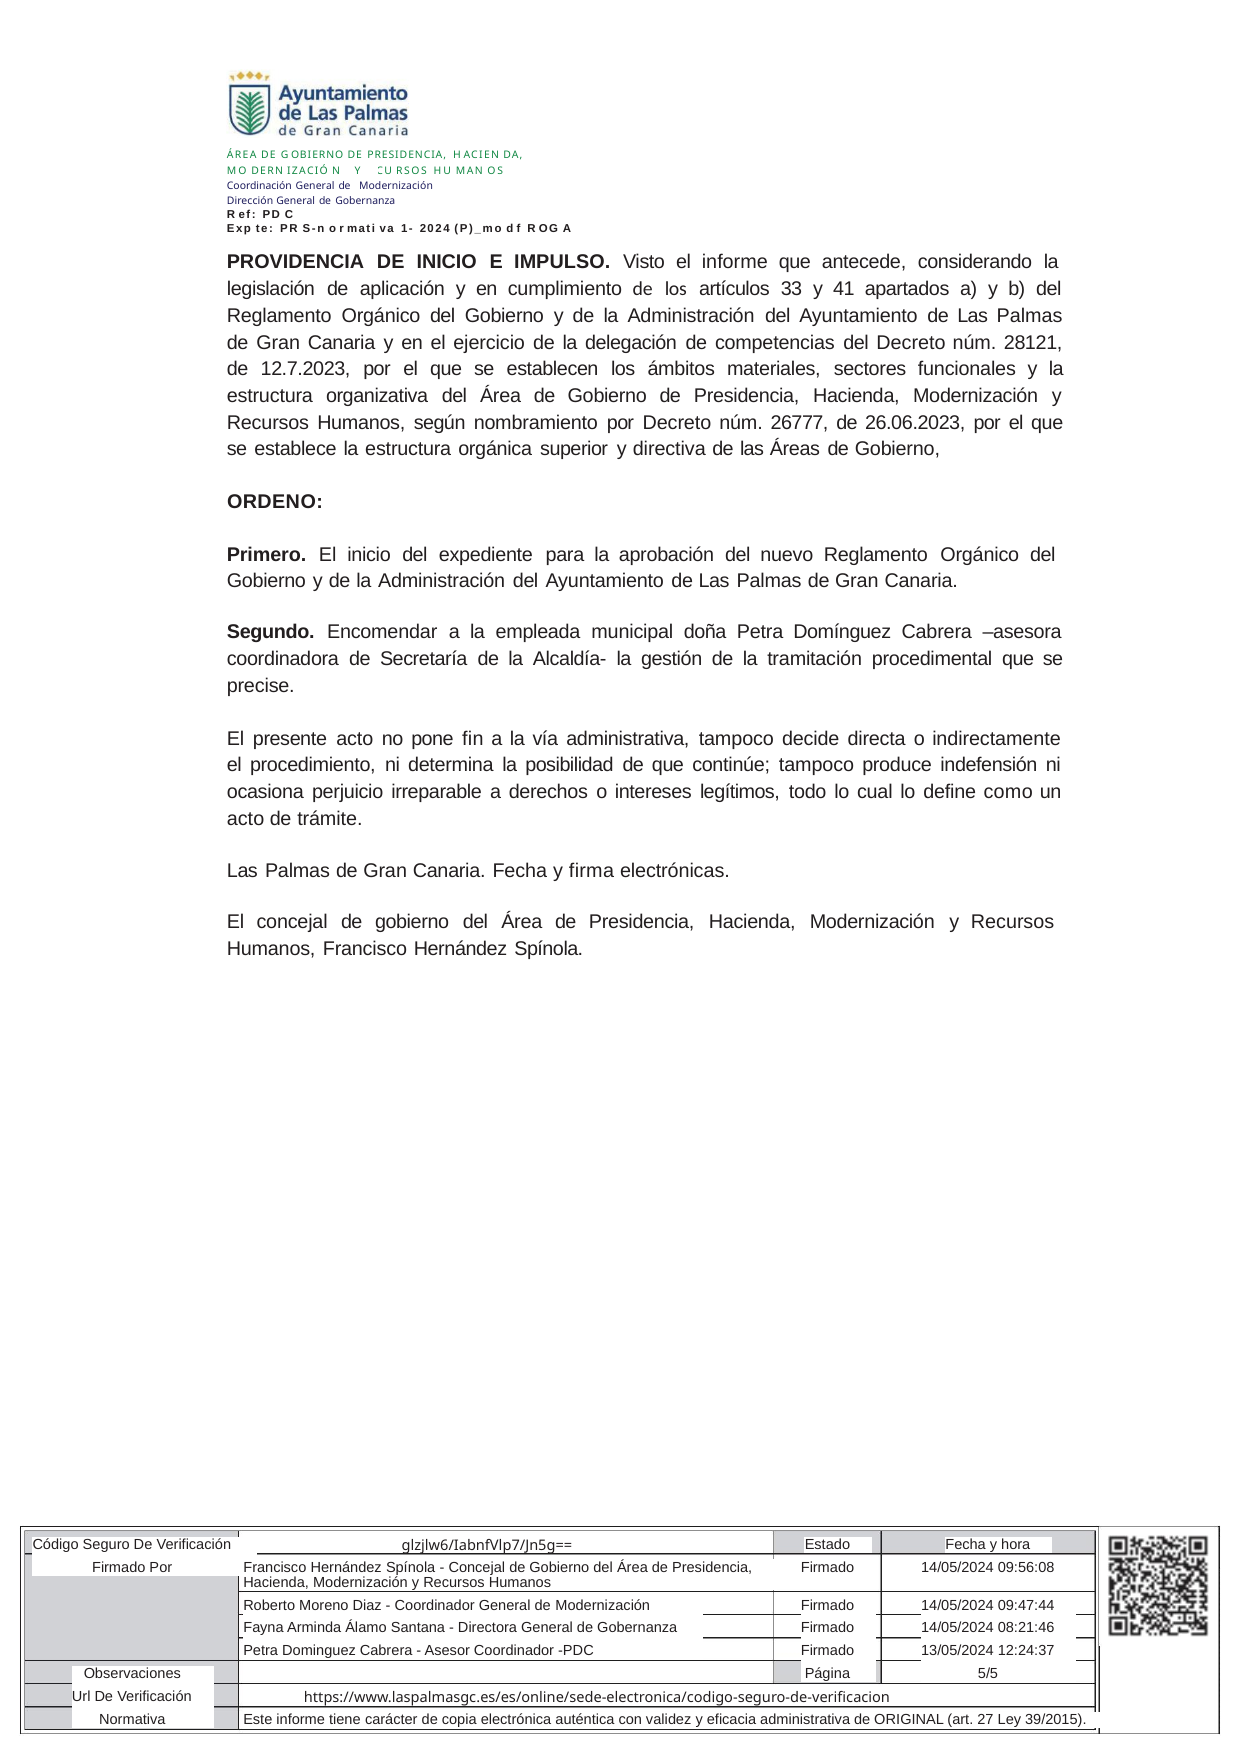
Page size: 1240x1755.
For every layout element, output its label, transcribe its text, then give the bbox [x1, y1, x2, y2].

text Recursos Humanos, según nombramiento por Decreto núm. 26777, de 26.06.2023, por el que [227, 411, 1083, 433]
text El concejal de gobierno del Área de Presidencia, Hacienda, Modernización y Recursos [227, 911, 1074, 933]
text Firmado [801, 1597, 876, 1613]
text Francisco Hernández Spínola - Concejal de Gobierno del Área de Presidencia, [243, 1559, 777, 1576]
text Segundo. Encomendar a la empleada municipal doña Petra Domínguez Cabrera –asesora [227, 621, 1083, 643]
text Y [354, 162, 378, 177]
text de 12.7.2023, por el que se establecen los ámbitos materiales, sectores funcionales y la [227, 358, 1083, 380]
text Dirección General de Gobernanza [227, 193, 487, 208]
text legislación de aplicación y en cumplimiento de los artículos 33 y 41 apartados a) y b) del [227, 277, 1083, 300]
text Observaciones [83, 1666, 214, 1682]
text El presente acto no pone fin a la vía administrativa, tampoco decide directa o indirectamente [227, 727, 1082, 749]
text coordinadora de Secretaría de la Alcaldía- la gestión de la tramitación procedimental que se [227, 648, 1083, 670]
text Las Palmas de Gran Canaria. Fecha y firma electrónicas. [227, 860, 752, 882]
text Coordinación General de Modernización [227, 177, 487, 193]
text de Gran Canaria y en el ejercicio de la delegación de competencias del Decreto núm. 28121, [227, 332, 1083, 354]
text glzjlw6/IabnfVlp7/Jn5g== [401, 1539, 636, 1553]
text ÁREA DE G OBIERNO DE PRESIDENCIA, H ACIEN DA, [227, 146, 591, 162]
text MO DERN IZACIÓ N RECU RSOS HU MAN OS [227, 162, 354, 177]
text Hacienda, Modernización y Recursos Humanos [243, 1576, 777, 1590]
text PROVIDENCIA DE INICIO E IMPULSO. Visto el informe que antecede, considerando la [227, 250, 1083, 273]
text acto de trámite. [227, 808, 1082, 830]
text precise. [227, 675, 1083, 697]
text Fayna Arminda Álamo Santana - Directora General de Gobernanza [243, 1620, 703, 1636]
text 14/05/2024 09:47:44 [921, 1597, 1076, 1613]
text se establece la estructura orgánica superior y directiva de las Áreas de Gobierno, [227, 438, 1083, 460]
text 5/5 [978, 1666, 1076, 1682]
text Código Seguro De Verificación [32, 1537, 257, 1553]
text R ef: PD C [227, 208, 487, 221]
text Url De Verificación [72, 1689, 214, 1705]
text 14/05/2024 08:21:46 [921, 1620, 1076, 1636]
text Reglamento Orgánico del Gobierno y de la Administración del Ayuntamiento de Las Palmas [227, 305, 1083, 327]
text Fecha y hora [945, 1537, 1052, 1553]
text Petra Dominguez Cabrera - Asesor Coordinador -PDC [243, 1643, 703, 1659]
text Primero. El inicio del expediente para la aprobación del nuevo Reglamento Orgánico del [227, 543, 1076, 565]
text Estado [804, 1537, 872, 1553]
text Exp te: PR S-n o r mati va 1- 2024 (P)_mo d f R OG A [227, 222, 575, 235]
text Firmado Por [92, 1559, 243, 1576]
text Roberto Moreno Diaz - Coordinador General de Modernización [243, 1597, 703, 1613]
text Firmado [801, 1620, 876, 1636]
text 14/05/2024 09:56:08 [921, 1559, 1076, 1576]
text estructura organizativa del Área de Gobierno de Presidencia, Hacienda, Modernización y [227, 385, 1083, 407]
text el procedimiento, ni determina la posibilidad de que continúe; tampoco produce indefensión ni [227, 754, 1082, 776]
text Firmado [801, 1643, 876, 1659]
text MO DERN IZACIÓ N RECU RSOS HU MAN OS [378, 162, 591, 177]
text Gobierno y de la Administración del Ayuntamiento de Las Palmas de Gran Canaria. [227, 570, 1076, 592]
text Humanos, Francisco Hernández Spínola. [227, 938, 1074, 960]
text Firmado [801, 1559, 876, 1576]
text Página [804, 1666, 876, 1682]
text 13/05/2024 12:24:37 [921, 1643, 1076, 1659]
text https://www.laspalmasgc.es/es/online/sede-electronica/codigo-seguro-de-verificacion [304, 1692, 1055, 1705]
text Normativa [99, 1712, 214, 1728]
text ORDENO: [227, 491, 347, 513]
text ocasiona perjuicio irreparable a derechos o intereses legítimos, todo lo cual lo define como un [227, 781, 1082, 803]
text Este informe tiene carácter de copia electrónica auténtica con validez y eficacia administrativa de ORIGINAL (art. 27 Ley 39/2015). [243, 1712, 1113, 1728]
